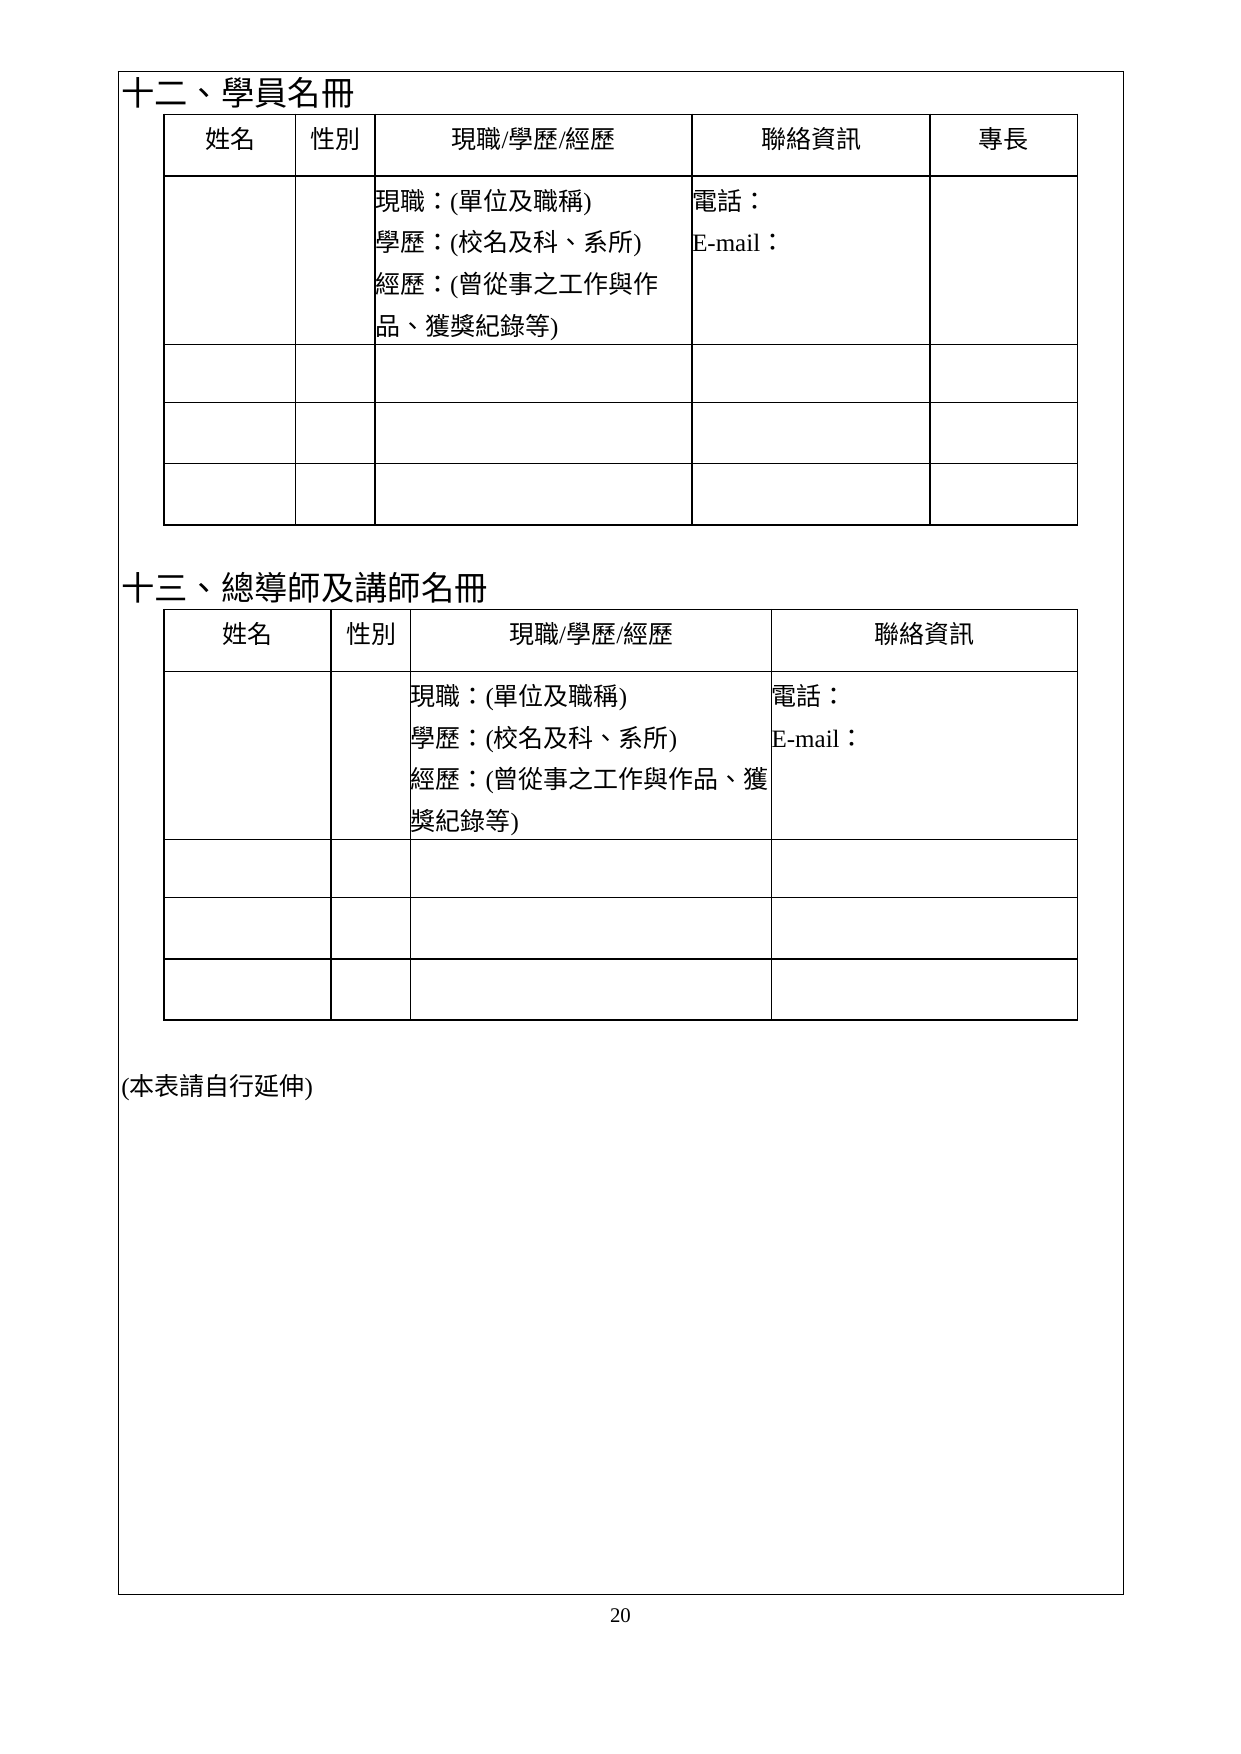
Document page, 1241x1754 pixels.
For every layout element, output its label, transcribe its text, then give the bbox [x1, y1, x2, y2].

table_cell 現職：(單位及職稱) 學歷：(校名及科、系所) 經歷：(曾從事之工作與作品、獲獎紀錄等) [411, 672, 771, 839]
table_cell [296, 177, 374, 343]
table_cell [165, 345, 295, 401]
table_cell [332, 672, 410, 839]
table_cell 電話： E-mail： [693, 177, 929, 343]
table_cell [772, 898, 1077, 958]
table_cell [411, 840, 771, 897]
table_cell [296, 403, 374, 463]
table_cell [931, 345, 1077, 401]
table_cell [693, 403, 929, 463]
table_cell [165, 898, 330, 958]
table_cell [411, 960, 771, 1019]
table_cell [332, 960, 410, 1019]
table_cell 十二、學員名冊 十三、總導師及講師名冊 (本表請自行延伸) [119, 72, 1123, 1594]
table_header 聯絡資訊 [772, 610, 1077, 671]
table_cell [165, 672, 330, 839]
table_cell [376, 403, 691, 463]
table_cell [931, 177, 1077, 343]
table_cell [772, 960, 1077, 1019]
table_header 現職/學歷/經歷 [376, 115, 691, 175]
table_cell [165, 840, 330, 897]
table_cell [296, 345, 374, 401]
table_header 姓名 [165, 115, 295, 175]
table_cell [332, 840, 410, 897]
table_cell [165, 177, 295, 343]
table_cell [772, 840, 1077, 897]
table_cell [693, 345, 929, 401]
table_cell [411, 898, 771, 958]
table_cell [376, 345, 691, 401]
table_cell [296, 464, 374, 524]
table_cell [165, 464, 295, 524]
table_header 專長 [931, 115, 1077, 175]
table_cell [693, 464, 929, 524]
table_cell [165, 403, 295, 463]
table_cell [931, 464, 1077, 524]
table_cell [332, 898, 410, 958]
table_cell 電話： E-mail： [772, 672, 1077, 839]
table_cell [376, 464, 691, 524]
table_header 聯絡資訊 [693, 115, 929, 175]
table_header 性別 [332, 610, 410, 671]
table_cell [931, 403, 1077, 463]
table_header 性別 [296, 115, 374, 175]
table_header 姓名 [165, 610, 330, 671]
table_cell 現職：(單位及職稱) 學歷：(校名及科、系所) 經歷：(曾從事之工作與作品、獲獎紀錄等) [376, 177, 691, 343]
table_header 現職/學歷/經歷 [411, 610, 771, 671]
table_cell [165, 960, 330, 1019]
